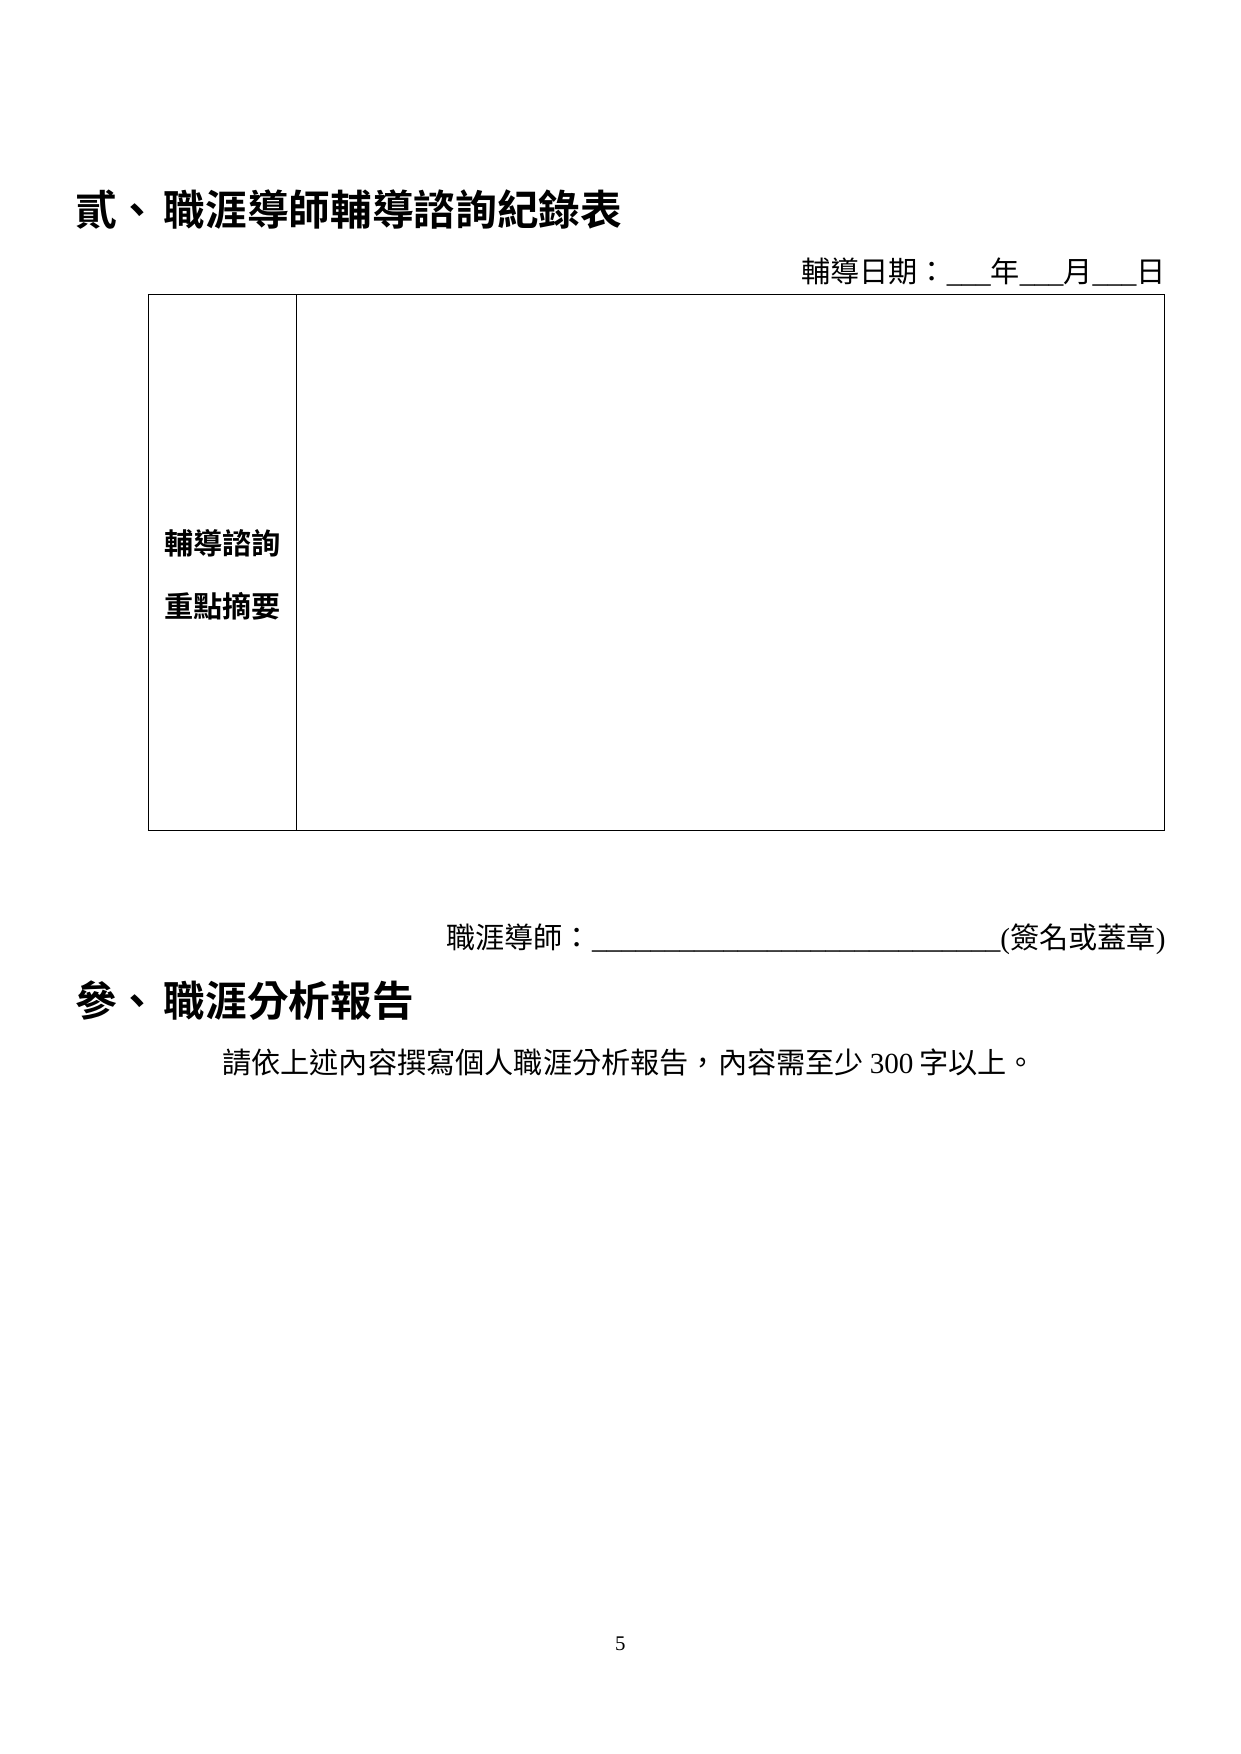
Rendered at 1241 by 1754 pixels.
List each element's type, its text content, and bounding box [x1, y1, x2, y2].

table_header [297, 295, 1164, 830]
list 職涯分析報告 [75, 956, 1165, 1019]
list 職涯導師輔導諮詢紀錄表 [75, 165, 1165, 228]
text 請依上述內容撰寫個人職涯分析報告，內容需至少300字以上。 [164, 1019, 1165, 1081]
text 職涯導師：____________________________(簽名或蓋章) [75, 894, 1165, 956]
table_header 輔導諮詢重點摘要 [149, 295, 296, 830]
text 輔導日期：___年___月___日 [125, 228, 1165, 290]
